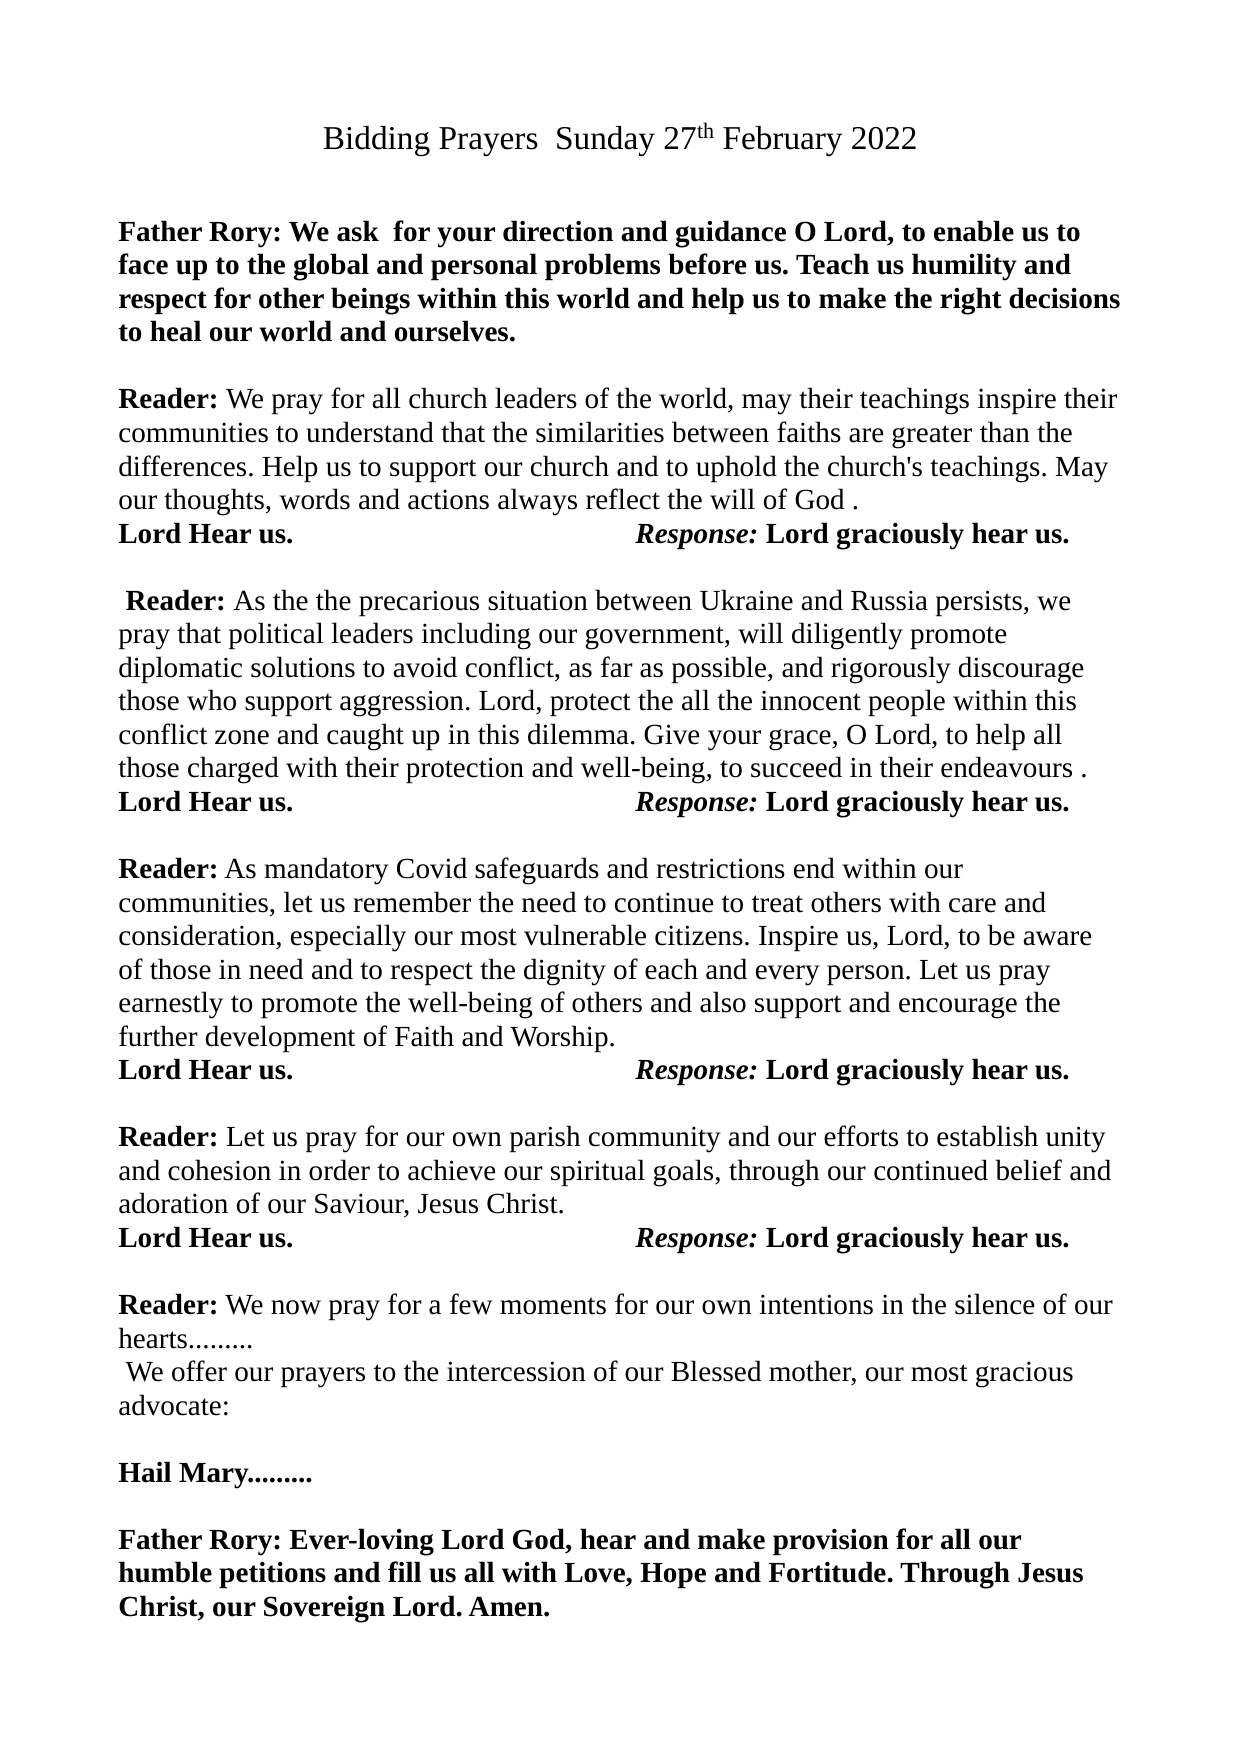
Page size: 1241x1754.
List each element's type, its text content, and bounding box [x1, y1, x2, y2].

text Reader: As the the precarious situation between Ukraine and Russia persists, we pray that political leaders including our government, will diligently promote diplomatic solutions to avoid conflict, as far as possible, and rigorously discourage those who support aggression. Lord, protect the all the innocent people within this conflict zone and caught up in this dilemma. Give your grace, O Lord, to help all those charged with their protection and well-being, to succeed in their endeavours . [118, 583, 1122, 784]
text Lord Hear us. Response: Lord graciously hear us. [118, 1052, 1122, 1086]
text Lord Hear us. Response: Lord graciously hear us. [118, 516, 1122, 549]
text Reader: We now pray for a few moments for our own intentions in the silence of our hearts......... [118, 1287, 1122, 1354]
text Lord Hear us. Response: Lord graciously hear us. [118, 784, 1122, 818]
text Father Rory: Ever-loving Lord God, hear and make provision for all our humble petitions and fill us all with Love, Hope and Fortitude. Through Jesus Christ, our Sovereign Lord. Amen. [118, 1522, 1122, 1623]
text We offer our prayers to the intercession of our Blessed mother, our most gracious advocate: [118, 1354, 1122, 1421]
text Bidding Prayers Sunday 27th February 2022 [118, 118, 1122, 156]
text Reader: Let us pray for our own parish community and our efforts to establish unity and cohesion in order to achieve our spiritual goals, through our continued belief and adoration of our Saviour, Jesus Christ. [118, 1119, 1122, 1220]
text Reader: We pray for all church leaders of the world, may their teachings inspire their communities to understand that the similarities between faiths are greater than the differences. Help us to support our church and to uphold the church's teachings. May our thoughts, words and actions always reflect the will of God . [118, 382, 1122, 516]
text Father Rory: We ask for your direction and guidance O Lord, to enable us to face up to the global and personal problems before us. Teach us humility and respect for other beings within this world and help us to make the right decisions to heal our world and ourselves. [118, 214, 1122, 348]
text Hail Mary......... [118, 1455, 1122, 1488]
text Lord Hear us. Response: Lord graciously hear us. [118, 1220, 1122, 1254]
text Reader: As mandatory Covid safeguards and restrictions end within our communities, let us remember the need to continue to treat others with care and consideration, especially our most vulnerable citizens. Inspire us, Lord, to be aware of those in need and to respect the dignity of each and every person. Let us pray earnestly to promote the well-being of others and also support and encourage the further development of Faith and Worship. [118, 851, 1122, 1052]
